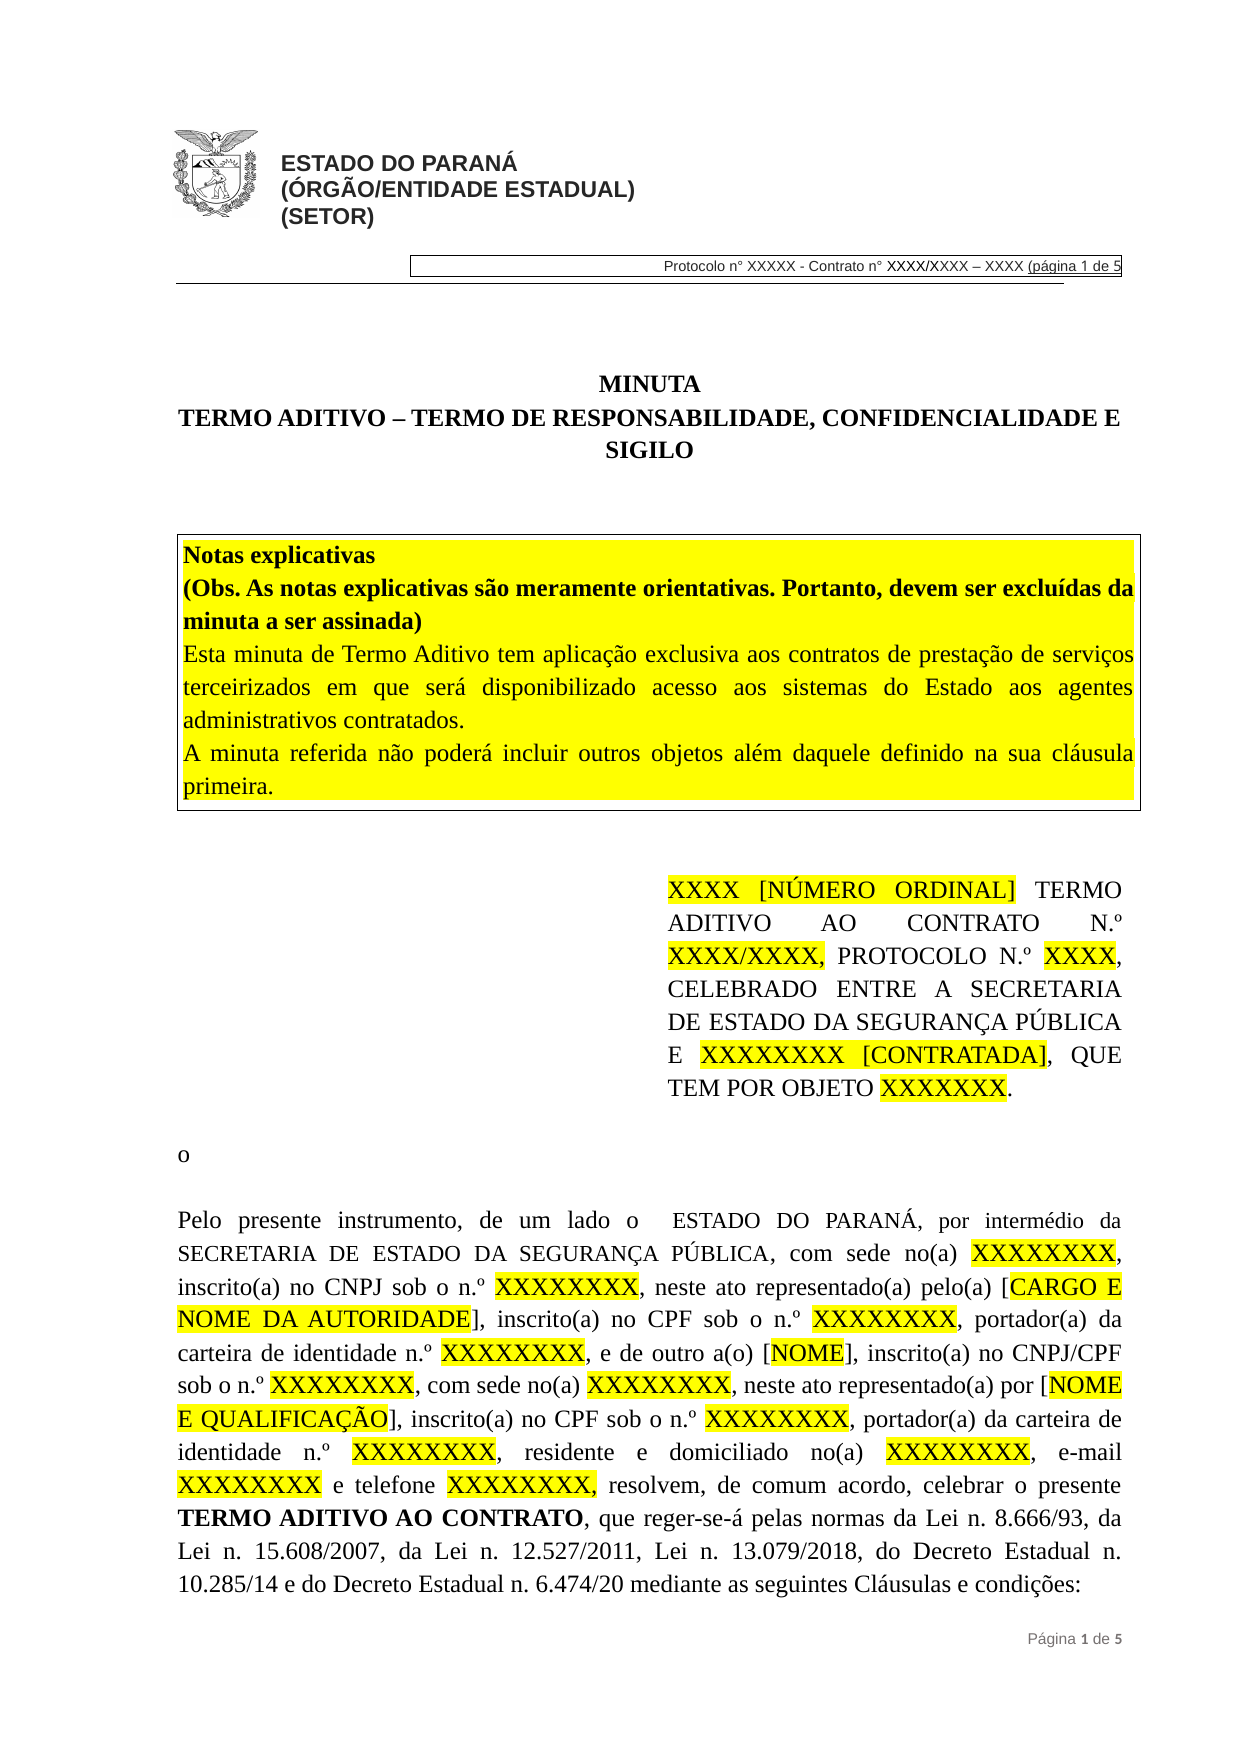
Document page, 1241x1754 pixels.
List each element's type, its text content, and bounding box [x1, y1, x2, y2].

text ESTADO DO PARANÁ [260, 150, 1122, 176]
text XXXX [NÚMERO ORDINAL] TERMO ADITIVO AO CONTRATO N.º XXXX/XXXX, PROTOCOLO N.º XXXX, CELEBRADO ENTRE A SECRETARIA DE ESTADO DA SEGURANÇA PÚBLICA E XXXXXXXX [CONTRATADA], QUE TEM POR OBJETO XXXXXXX. [667, 875, 1122, 1102]
text Pelo presente instrumento, de um lado o ESTADO DO PARANÁ, por intermédio da SECRETARIA DE ESTADO DA SEGURANÇA PÚBLICA, com sede no(a) XXXXXXXX, inscrito(a) no CNPJ sob o n.º XXXXXXXX, neste ato representado(a) pelo(a) [CARGO E NOME DA AUTORIDADE], inscrito(a) no CPF sob o n.º XXXXXXXX, portador(a) da carteira de identidade n.º XXXXXXXX, e de outro a(o) [NOME], inscrito(a) no CNPJ/CPF sob o n.º XXXXXXXX, com sede no(a) XXXXXXXX, neste ato representado(a) por [NOME E QUALIFICAÇÃO], inscrito(a) no CPF sob o n.º XXXXXXXX, portador(a) da carteira de identidade n.º XXXXXXXX, residente e domiciliado no(a) XXXXXXXX, e-mail XXXXXXXX e telefone XXXXXXXX, resolvem, de comum acordo, celebrar o presente TERMO ADITIVO AO CONTRATO, que reger-se-á pelas normas da Lei n. 8.666/93, da Lei n. 15.608/2007, da Lei n. 12.527/2011, Lei n. 13.079/2018, do Decreto Estadual n. 10.285/14 e do Decreto Estadual n. 6.474/20 mediante as seguintes Cláusulas e condições: [177, 1206, 1122, 1597]
text Protocolo n° XXXXX - Contrato n° XXXX/XXXX – XXXX (página 1 de 5 [411, 256, 1121, 276]
table_header Notas explicativas (Obs. As notas explicativas são meramente orientativas. Portanto, devem ser excluídas da minuta a ser assinada) Esta minuta de Termo Aditivo tem aplicação exclusiva aos contratos de prestação de serviços terceirizados em que será disponibilizado acesso aos sistemas do Estado aos agentes administrativos contratados. A minuta referida não poderá incluir outros objetos além daquele definido na sua cláusula primeira. [178, 535, 1140, 809]
text MINUTA [177, 369, 1122, 398]
text TERMO ADITIVO – TERMO DE RESPONSABILIDADE, CONFIDENCIALIDADE E SIGILO [177, 403, 1122, 464]
text o [177, 1139, 1122, 1168]
text (ÓRGÃO/ENTIDADE ESTADUAL) [260, 176, 1122, 203]
text (SETOR) [177, 203, 1122, 229]
